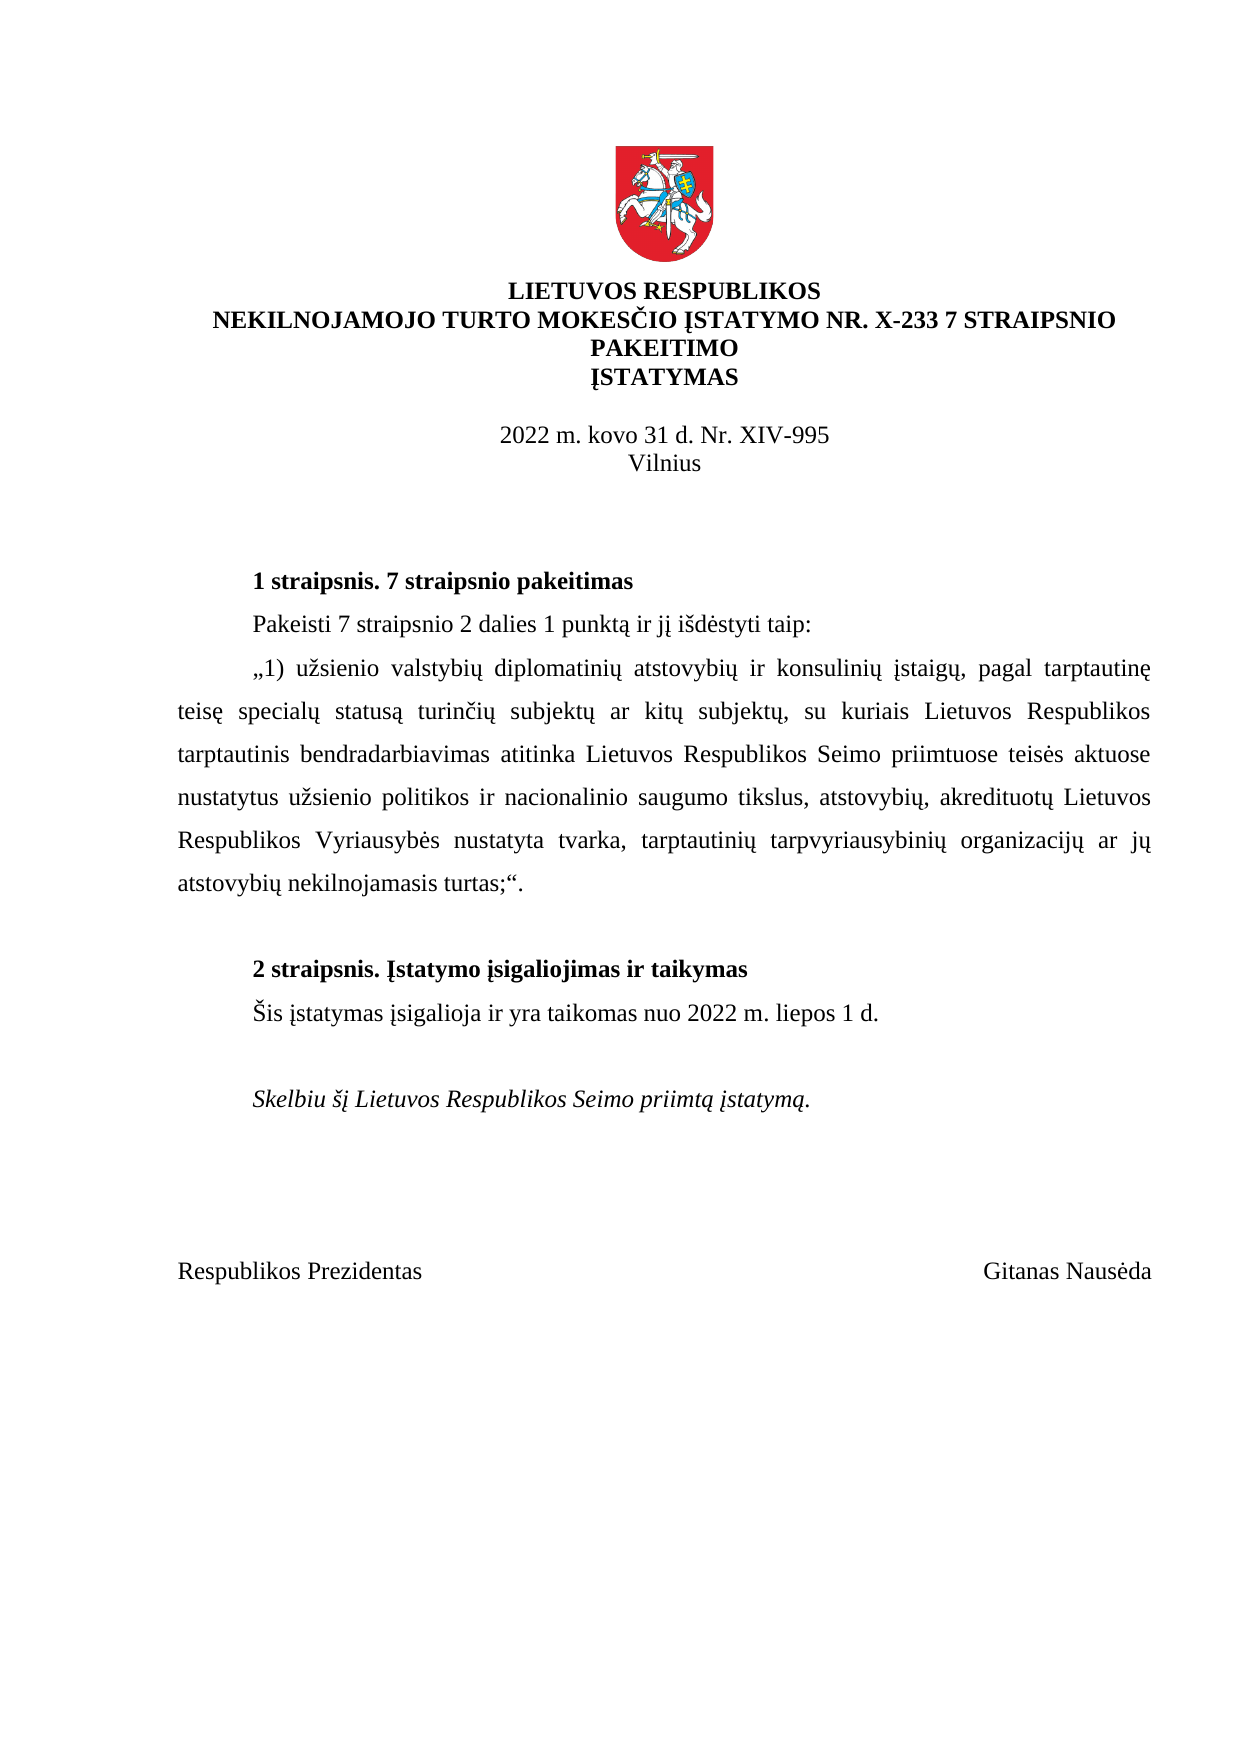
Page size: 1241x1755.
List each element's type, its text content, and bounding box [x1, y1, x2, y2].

text LIETUVOS RESPUBLIKOS [177, 276, 1152, 305]
text „1) užsienio valstybių diplomatinių atstovybių ir konsulinių įstaigų, pagal tarptautinę teisę specialų statusą turinčių subjektų ar kitų subjektų, su kuriais Lietuvos Respublikos tarptautinis bendradarbiavimas atitinka Lietuvos Respublikos Seimo priimtuose teisės aktuose nustatytus užsienio politikos ir nacionalinio saugumo tikslus, atstovybių, akredituotų Lietuvos Respublikos Vyriausybės nustatyta tvarka, tarptautinių tarpvyriausybinių organizacijų ar jų atstovybių nekilnojamasis turtas;“. [177, 653, 1152, 897]
text Pakeisti 7 straipsnio 2 dalies 1 punktą ir jį išdėstyti taip: [177, 609, 1152, 638]
text Skelbiu šį Lietuvos Respublikos Seimo priimtą įstatymą. [177, 1084, 1152, 1113]
text 2022 m. kovo 31 d. Nr. XIV-995 [177, 420, 1152, 448]
text Šis įstatymas įsigalioja ir yra taikomas nuo 2022 m. liepos 1 d. [177, 998, 1152, 1026]
text 1 straipsnis. 7 straipsnio pakeitimas [177, 566, 1152, 595]
text ĮSTATYMAS [177, 362, 1152, 391]
text 2 straipsnis. Įstatymo įsigaliojimas ir taikymas [177, 954, 1152, 983]
text NEKILNOJAMOJO TURTO MOKESČIO ĮSTATYMO NR. X-233 7 STRAIPSNIO PAKEITIMO [177, 305, 1152, 362]
text Respublikos Prezidentas Gitanas Nausėda [177, 1256, 1152, 1285]
text Vilnius [177, 448, 1152, 477]
